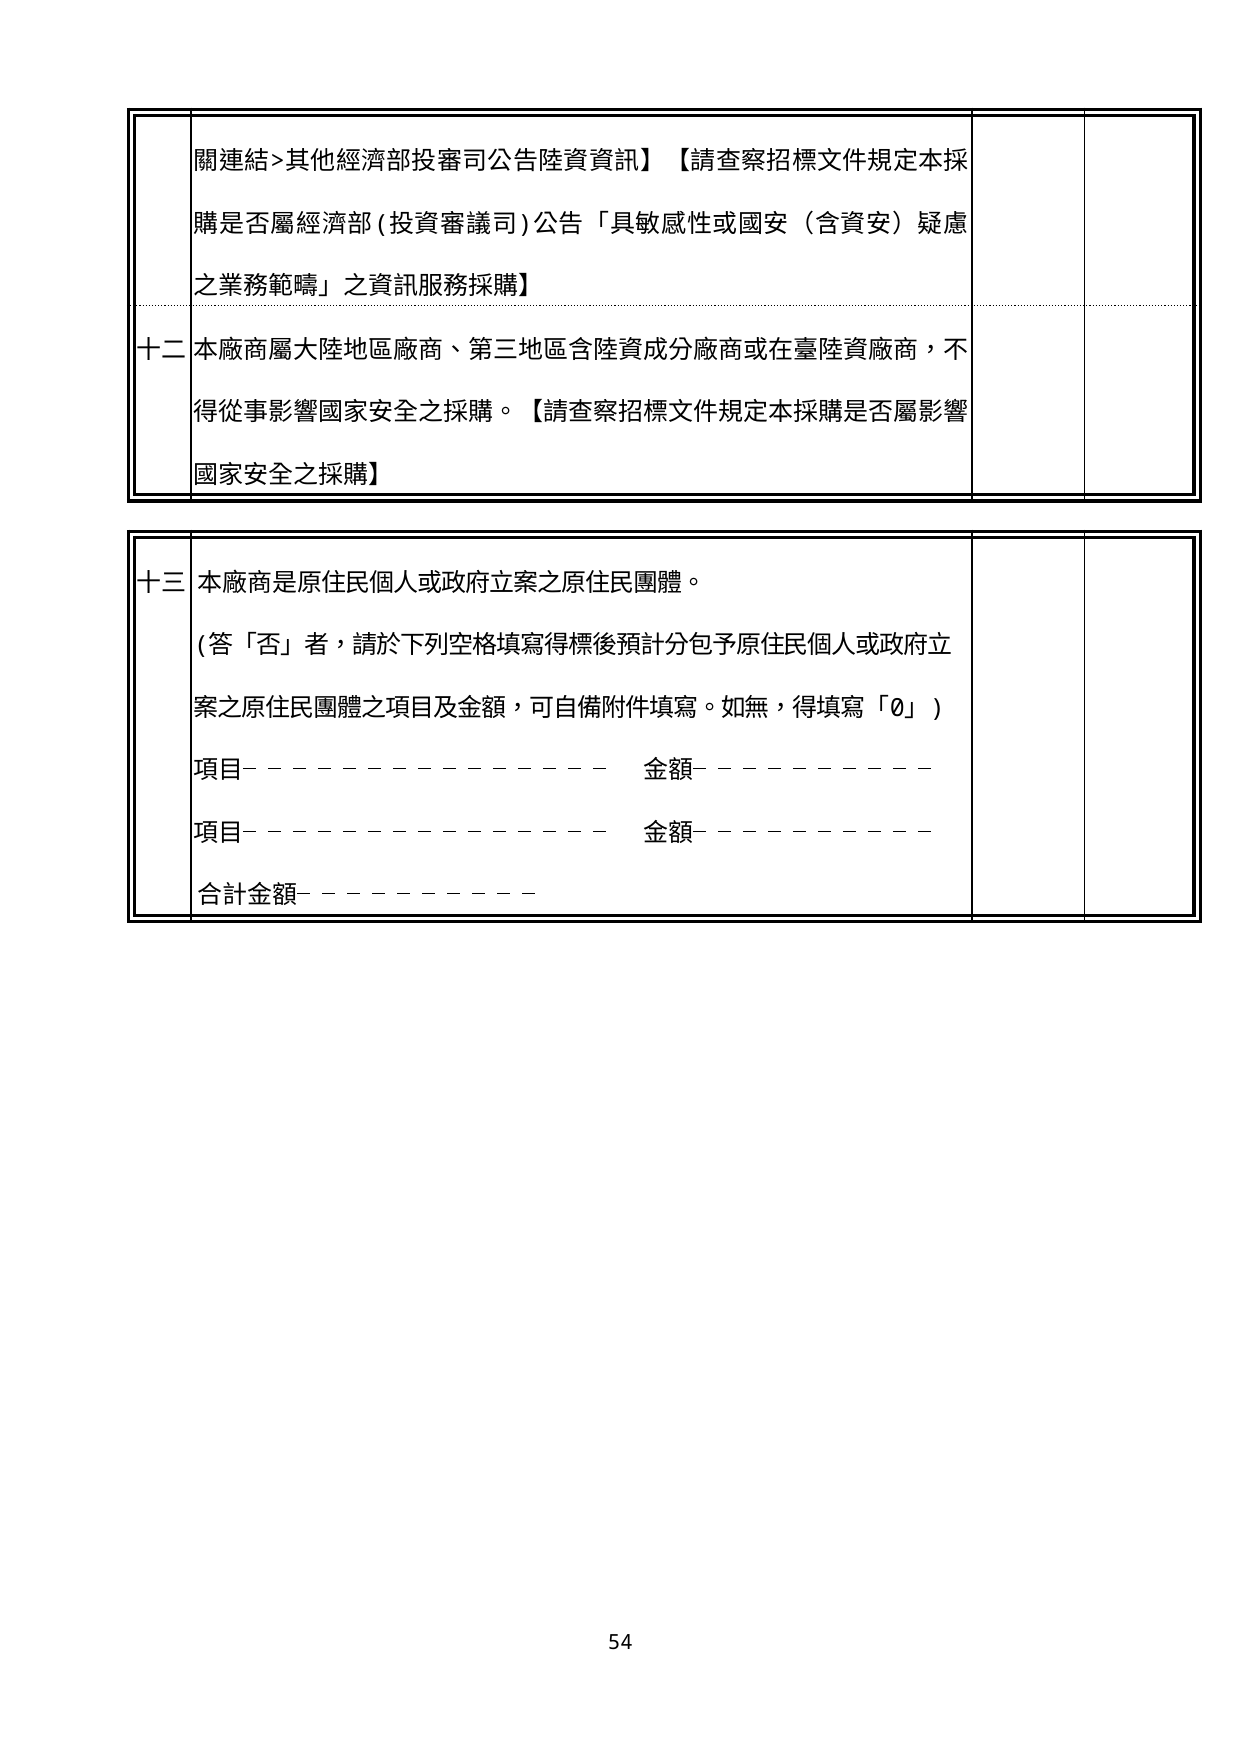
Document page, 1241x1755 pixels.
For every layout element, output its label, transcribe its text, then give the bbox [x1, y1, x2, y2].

table_cell 十二 [136, 305, 190, 493]
table_header 十三 [132, 533, 190, 914]
table_header [1085, 539, 1192, 914]
table_header [1085, 117, 1192, 304]
table_cell 本廠商屬大陸地區廠商、第三地區含陸資成分廠商或在臺陸資廠商，不得從事影響國家安全之採購。【請查察招標文件規定本採購是否屬影響國家安全之採購】 [192, 305, 971, 493]
table_header 本廠商是原住民個人或政府立案之原住民團體。 (答「否」者，請於下列空格填寫得標後預計分包予原住民個人或政府立案之原住民團體之項目及金額，可自備附件填寫。如無，得填寫「0」) 項目╴╴╴╴╴╴╴╴╴╴╴╴╴╴╴ 金額╴╴╴╴╴╴╴╴╴╴ 項目╴╴╴╴╴╴╴╴╴╴╴╴╴╴╴ 金額╴╴╴╴╴╴╴╴╴╴ 合計金額╴╴╴╴╴╴╴╴╴╴ [192, 539, 971, 914]
table_header [973, 117, 1084, 304]
table_header [1085, 111, 1197, 304]
table_cell [1085, 305, 1192, 493]
table_header [1085, 533, 1197, 914]
table_header 關連結>其他經濟部投審司公告陸資資訊】【請查察招標文件規定本採購是否屬經濟部(投資審議司)公告「具敏感性或國安（含資安）疑慮之業務範疇」之資訊服務採購】 [192, 117, 971, 304]
table_header [132, 111, 190, 304]
table_header [973, 539, 1084, 914]
table_cell [973, 305, 1084, 493]
